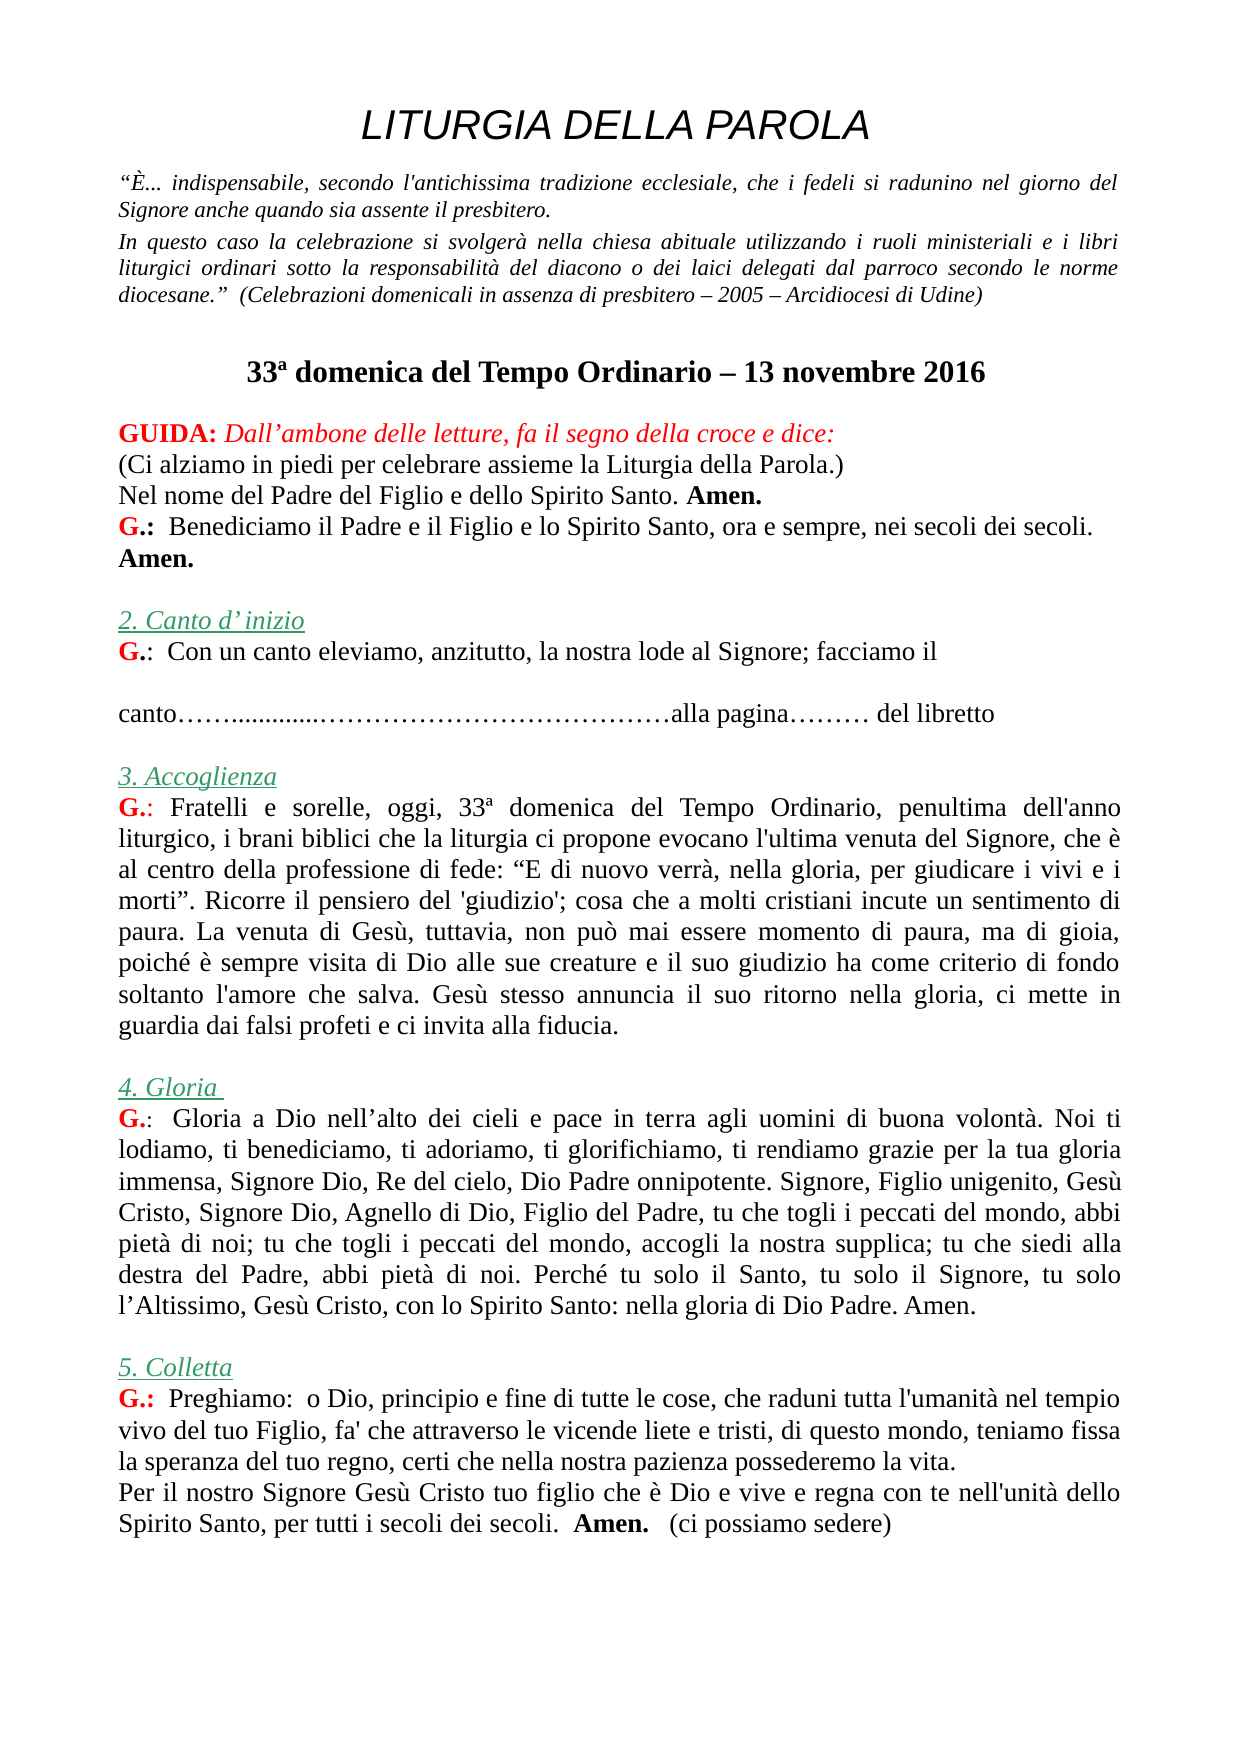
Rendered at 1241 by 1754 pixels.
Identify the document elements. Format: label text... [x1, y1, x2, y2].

text 5. Colletta [118, 1351, 1122, 1383]
text “È... indispensabile, secondo l'antichissima tradizione ecclesiale, che i fedeli si radunino nel giorno del Signore anche quando sia assente il presbitero. [118, 169, 1122, 222]
text LITURGIA DELLA PAROLA [118, 100, 1122, 148]
text In questo caso la celebrazione si svolgerà nella chiesa abituale utilizzando i ruoli ministeriali e i libri liturgici ordinari sotto la responsabilità del diacono o dei laici delegati dal parroco secondo le norme diocesane.” (Celebrazioni domenicali in assenza di presbitero – 2005 – Arcidiocesi di Udine) [118, 228, 1122, 307]
text G.: Gloria a Dio nell’alto dei cieli e pace in ter­ra agli uomini di buona volontà. Noi ti lodiamo, ti benediciamo, ti adoriamo, ti glorifichia­mo, ti rendiamo grazie per la tua gloria immen­sa, Signore Dio, Re del cielo, Dio Padre on­nipotente. Signore, Figlio unigenito, Gesù Cri­sto, Signore Dio, Agnello di Dio, Figlio del Padre, tu che togli i peccati del mondo, abbi pietà di noi; tu che togli i peccati del mon­do, accogli la nostra supplica; tu che siedi alla destra del Padre, abbi pietà di noi. Perché tu solo il Santo, tu solo il Signore, tu solo l’Altissimo, Gesù Cristo, con lo Spirito Santo: nella gloria di Dio Padre. Amen. [118, 1102, 1122, 1320]
text 2. Canto d’ inizio [118, 604, 1122, 635]
text Per il nostro Signore Gesù Cristo tuo figlio che è Dio e vive e regna con te nell'unità dello Spirito Santo, per tutti i secoli dei secoli. Amen. (ci possiamo sedere) [118, 1476, 1122, 1538]
text Nel nome del Padre del Figlio e dello Spirito Santo. Amen. [118, 479, 1122, 511]
text G.: Benediciamo il Padre e il Figlio e lo Spirito Santo, ora e sempre, nei secoli dei secoli. Amen. [118, 511, 1122, 573]
text G.: Con un canto eleviamo, anzitutto, la nostra lode al Signore; facciamo il [118, 635, 1122, 666]
text 3. Accoglienza [118, 760, 1122, 791]
text (Ci alziamo in piedi per celebrare assieme la Liturgia della Parola.) [118, 448, 1122, 479]
text 33ª domenica del Tempo Ordinario – 13 novembre 2016 [118, 354, 1122, 389]
text G.: Preghiamo: o Dio, principio e fine di tutte le cose, che raduni tutta l'umanità nel tempio vivo del tuo Figlio, fa' che attraverso le vicende liete e tristi, di questo mondo, teniamo fissa la speranza del tuo regno, certi che nella nostra pazienza possederemo la vita. [118, 1383, 1122, 1476]
text canto…….............…………………………………alla pagina……… del libretto [118, 697, 1122, 728]
text 4. Gloria [118, 1071, 1122, 1102]
text G.: Fratelli e sorelle, oggi, 33ª domenica del Tempo Ordinario, penultima dell'anno liturgico, i brani biblici che la liturgia ci propone evocano l'ultima venuta del Signore, che è al centro della professione di fede: “E di nuovo verrà, nella gloria, per giudicare i vivi e i morti”. Ricorre il pensiero del 'giudizio'; cosa che a molti cristiani incute un sentimento di paura. La venuta di Gesù, tuttavia, non può mai essere momento di paura, ma di gioia, poiché è sempre visita di Dio alle sue creature e il suo giudizio ha come criterio di fondo soltanto l'amore che salva. Gesù stesso annuncia il suo ritorno nella gloria, ci mette in guardia dai falsi profeti e ci invita alla fiducia. [118, 791, 1122, 1040]
text GUIDA: Dall’ambone delle letture, fa il segno della croce e dice: [118, 417, 1122, 448]
